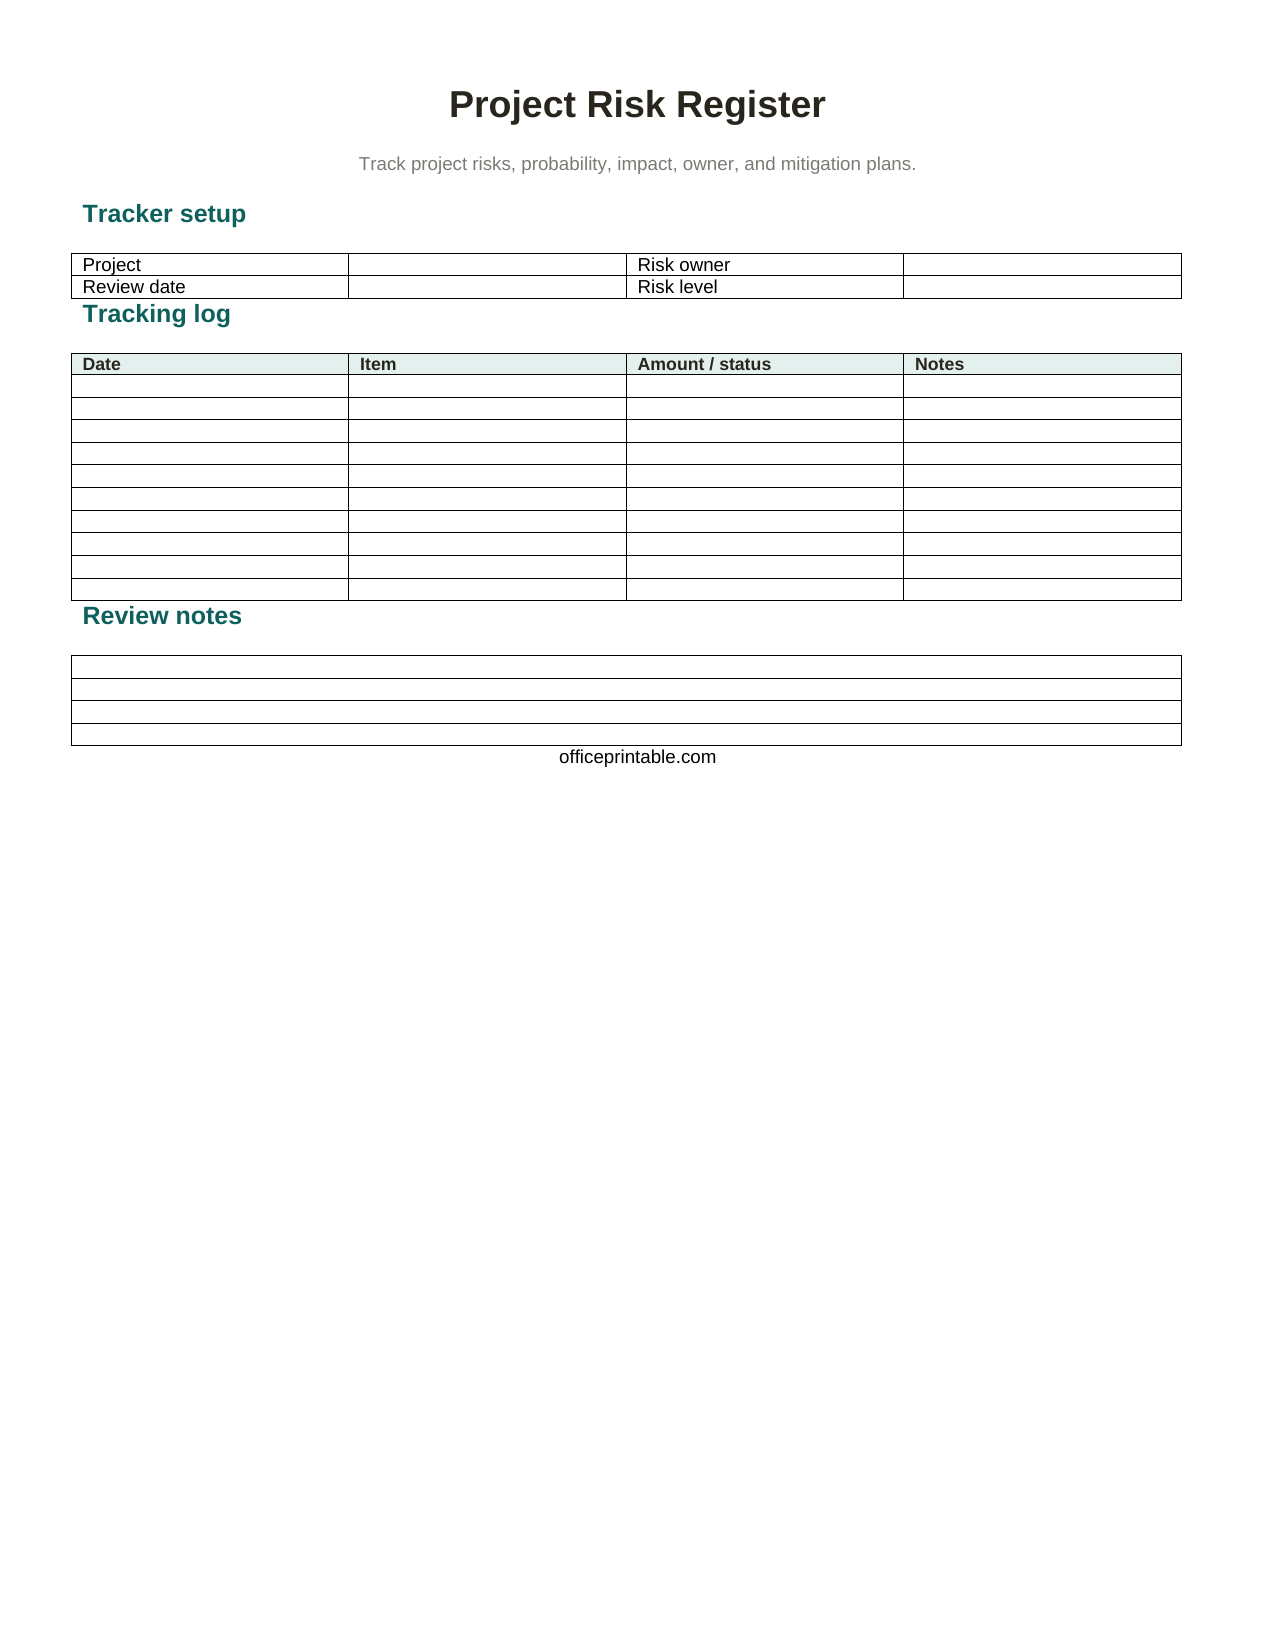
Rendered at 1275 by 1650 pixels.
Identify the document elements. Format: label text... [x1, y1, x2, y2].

table_cell [627, 556, 903, 577]
table_cell [627, 443, 903, 464]
table_header [904, 254, 1181, 275]
table_cell [72, 701, 1181, 723]
table_cell [627, 579, 903, 600]
text Track project risks, probability, impact, owner, and mitigation plans. [82, 153, 1192, 174]
table_cell [72, 420, 348, 442]
table_header [72, 656, 1181, 677]
text Tracking log [82, 299, 1192, 327]
table_cell [72, 488, 348, 509]
table_cell [904, 579, 1181, 600]
table_cell [72, 533, 348, 555]
table_cell [72, 375, 348, 397]
table_cell [627, 465, 903, 487]
table_header Notes [904, 354, 1181, 374]
table_cell Risk level [627, 276, 903, 298]
table_cell [904, 443, 1181, 464]
table_cell [349, 276, 626, 298]
table_cell [72, 724, 1181, 745]
table_cell [627, 398, 903, 419]
table_cell [72, 443, 348, 464]
text Review notes [82, 601, 1192, 630]
table_cell [72, 465, 348, 487]
table_cell [904, 465, 1181, 487]
table_cell [627, 511, 903, 532]
table_cell [904, 556, 1181, 577]
table_cell [904, 488, 1181, 509]
table_cell [349, 375, 626, 397]
table_cell [72, 579, 348, 600]
table_header Risk owner [627, 254, 903, 275]
table_cell [627, 375, 903, 397]
table_cell [904, 276, 1181, 298]
table_cell [349, 420, 626, 442]
table_cell [904, 420, 1181, 442]
table_cell [904, 375, 1181, 397]
table_cell [904, 511, 1181, 532]
table_cell [349, 398, 626, 419]
table_cell [349, 465, 626, 487]
table_cell [627, 533, 903, 555]
table_cell [349, 579, 626, 600]
text officeprintable.com [82, 746, 1192, 768]
text Project Risk Register [82, 82, 1192, 126]
table_cell [349, 443, 626, 464]
table_cell [72, 556, 348, 577]
table_cell [72, 511, 348, 532]
table_cell [627, 420, 903, 442]
table_cell [349, 533, 626, 555]
table_cell [349, 556, 626, 577]
table_cell Review date [72, 276, 348, 298]
table_cell [349, 511, 626, 532]
table_cell [904, 398, 1181, 419]
table_header Date [72, 354, 348, 374]
table_cell [904, 533, 1181, 555]
table_header Item [349, 354, 626, 374]
table_header [349, 254, 626, 275]
table_cell [349, 488, 626, 509]
table_header Project [72, 254, 348, 275]
table_cell [72, 679, 1181, 700]
table_cell [627, 488, 903, 509]
table_header Amount / status [627, 354, 903, 374]
table_cell [72, 398, 348, 419]
text Tracker setup [82, 198, 1192, 227]
